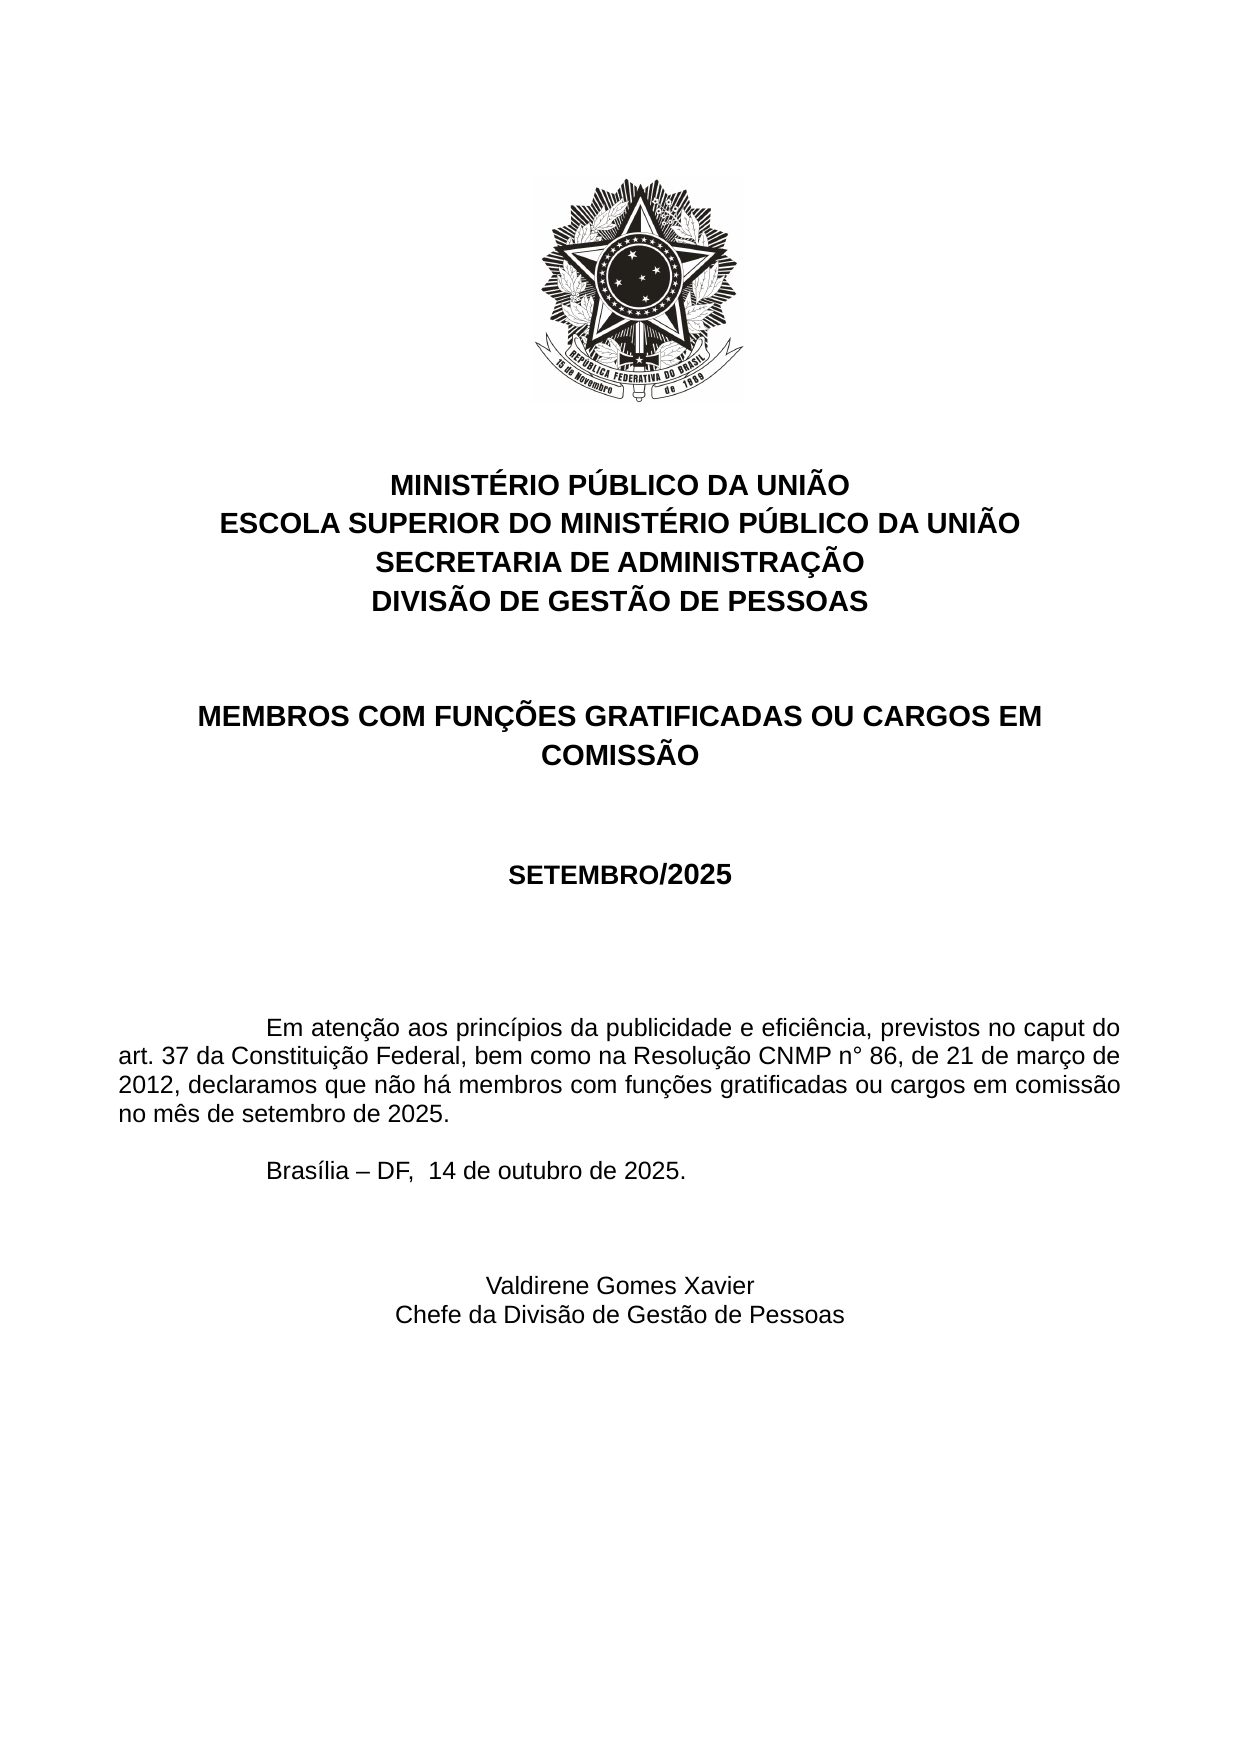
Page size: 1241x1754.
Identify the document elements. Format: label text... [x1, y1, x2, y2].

text setembro/2025 [118, 853, 1122, 892]
text Brasília – DF, 14 de outubro de 2025. [118, 1156, 1122, 1185]
text DIVISÃO DE GESTÃO DE PESSOAS [118, 583, 1122, 617]
text MEMBROS COM FUNÇÕES GRATIFICADAS OU CARGOS EM COMISSÃO [118, 699, 1122, 771]
text ESCOLA SUPERIOR DO MINISTÉRIO PÚBLICO DA UNIÃO [118, 506, 1122, 540]
text Valdirene Gomes Xavier [118, 1271, 1122, 1300]
text Chefe da Divisão de Gestão de Pessoas [118, 1300, 1122, 1329]
text MINISTÉRIO PÚBLICO DA UNIÃO [118, 468, 1122, 501]
text SECRETARIA DE ADMINISTRAÇÃO [118, 545, 1122, 578]
text Em atenção aos princípios da publicidade e eficiência, previstos no caput do art. 37 da Constituição Federal, bem como na Resolução CNMP n° 86, de 21 de março de 2012, declaramos que não há membros com funções gratificadas ou cargos em comissão no mês de setembro de 2025. [118, 1012, 1122, 1127]
